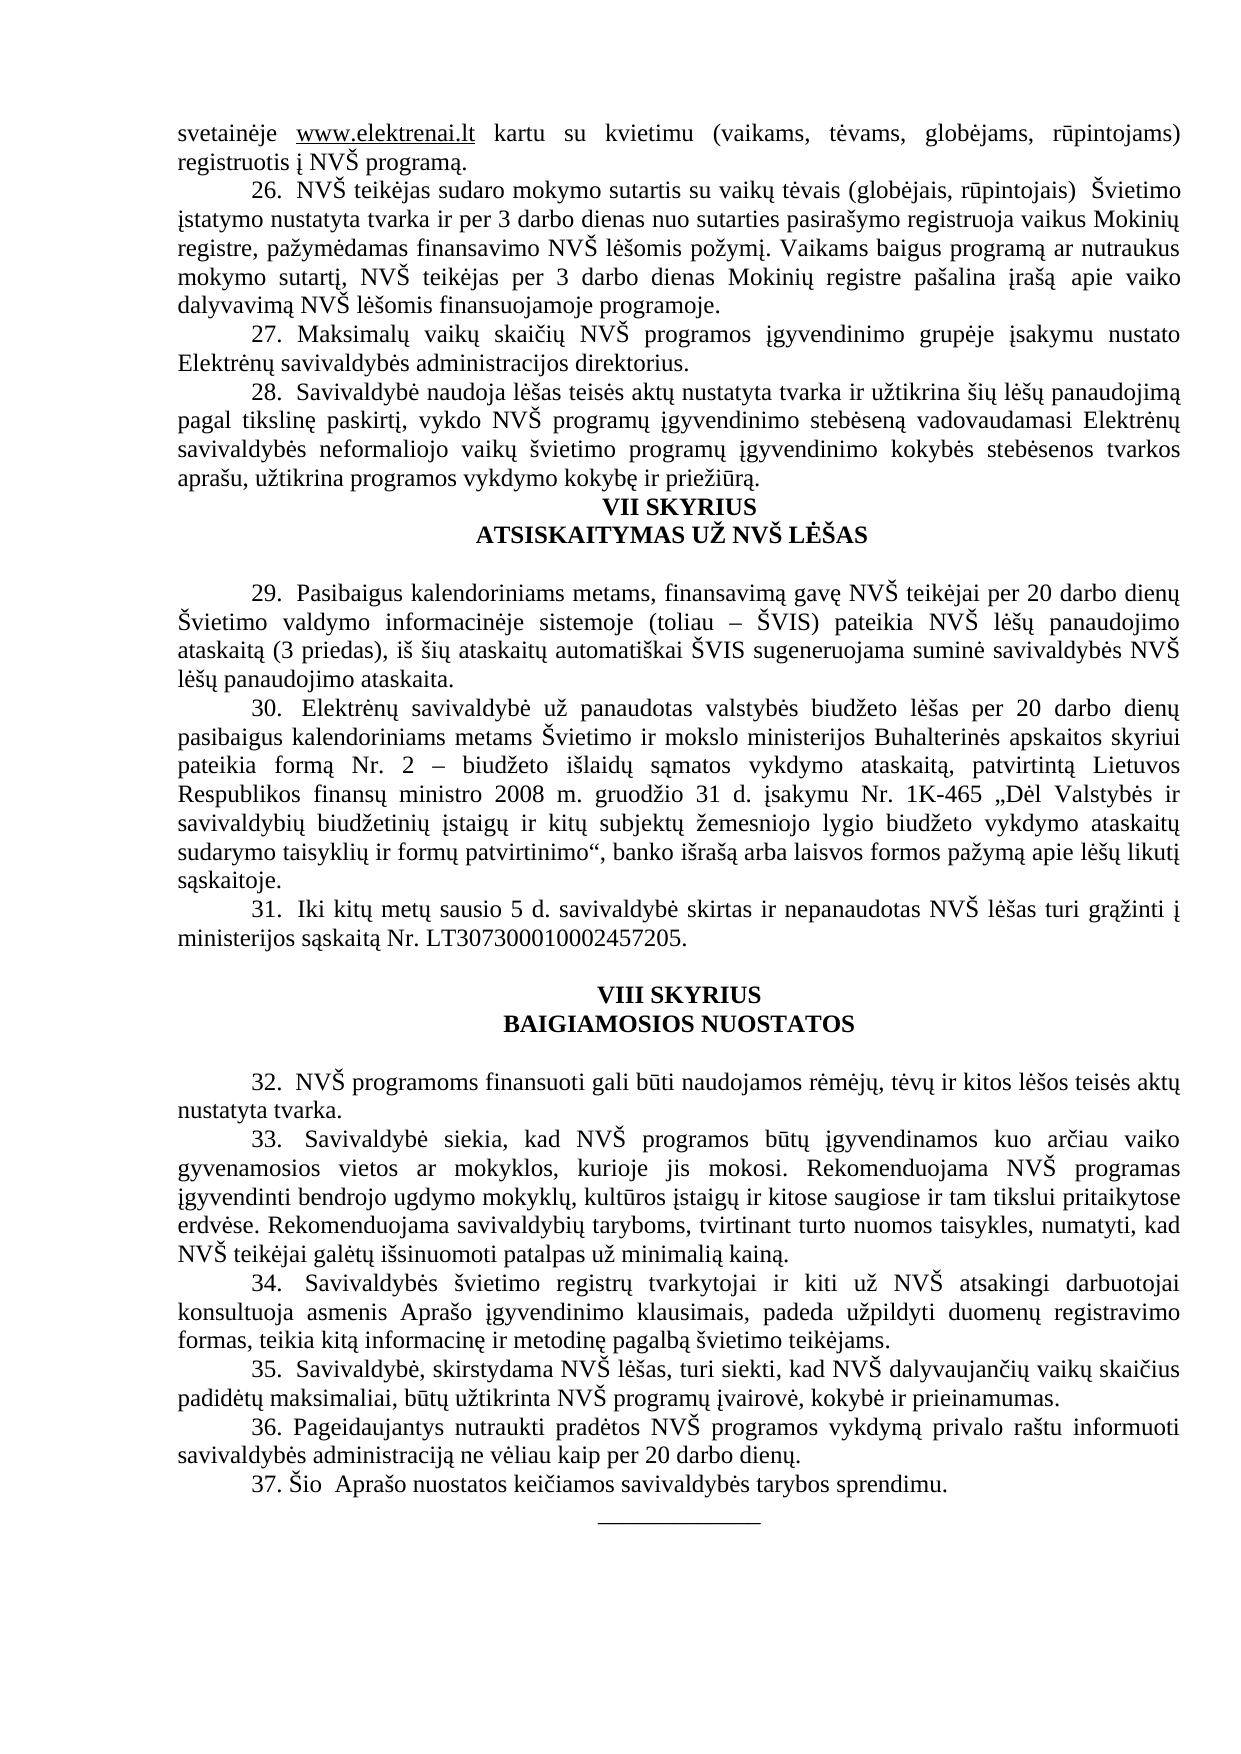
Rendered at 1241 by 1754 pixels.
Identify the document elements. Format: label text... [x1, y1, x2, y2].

text 33. Savivaldybė siekia, kad NVŠ programos būtų įgyvendinamos kuo arčiau vaiko gyvenamosios vietos ar mokyklos, kurioje jis mokosi. Rekomenduojama NVŠ programas įgyvendinti bendrojo ugdymo mokyklų, kultūros įstaigų ir kitose saugiose ir tam tikslui pritaikytose erdvėse. Rekomenduojama savivaldybių taryboms, tvirtinant turto nuomos taisykles, numatyti, kad NVŠ teikėjai galėtų išsinuomoti patalpas už minimalią kainą. [177, 1124, 1181, 1268]
text VII SKYRIUS [177, 492, 1181, 521]
text 35. Savivaldybė, skirstydama NVŠ lėšas, turi siekti, kad NVŠ dalyvaujančių vaikų skaičius padidėtų maksimaliai, būtų užtikrinta NVŠ programų įvairovė, kokybė ir prieinamumas. [177, 1354, 1181, 1412]
text 26. NVŠ teikėjas sudaro mokymo sutartis su vaikų tėvais (globėjais, rūpintojais) Švietimo įstatymo nustatyta tvarka ir per 3 darbo dienas nuo sutarties pasirašymo registruoja vaikus Mokinių registre, pažymėdamas finansavimo NVŠ lėšomis požymį. Vaikams baigus programą ar nutraukus mokymo sutartį, NVŠ teikėjas per 3 darbo dienas Mokinių registre pašalina įrašą apie vaiko dalyvavimą NVŠ lėšomis finansuojamoje programoje. [177, 176, 1181, 319]
text BAIGIAMOSIOS NUOSTATOS [177, 1009, 1181, 1038]
text 30. Elektrėnų savivaldybė už panaudotas valstybės biudžeto lėšas per 20 darbo dienų pasibaigus kalendoriniams metams Švietimo ir mokslo ministerijos Buhalterinės apskaitos skyriui pateikia formą Nr. 2 – biudžeto išlaidų sąmatos vykdymo ataskaitą, patvirtintą Lietuvos Respublikos finansų ministro 2008 m. gruodžio 31 d. įsakymu Nr. 1K-465 „Dėl Valstybės ir savivaldybių biudžetinių įstaigų ir kitų subjektų žemesniojo lygio biudžeto vykdymo ataskaitų sudarymo taisyklių ir formų patvirtinimo“, banko išrašą arba laisvos formos pažymą apie lėšų likutį sąskaitoje. [177, 693, 1181, 894]
text 27. Maksimalų vaikų skaičių NVŠ programos įgyvendinimo grupėje įsakymu nustato Elektrėnų savivaldybės administracijos direktorius. [177, 319, 1181, 377]
text VIII SKYRIUS [177, 981, 1181, 1009]
text 37. Šio Aprašo nuostatos keičiamos savivaldybės tarybos sprendimu. [177, 1469, 1181, 1498]
text 36. Pageidaujantys nutraukti pradėtos NVŠ programos vykdymą privalo raštu informuoti savivaldybės administraciją ne vėliau kaip per 20 darbo dienų. [177, 1412, 1181, 1469]
text 28. Savivaldybė naudoja lėšas teisės aktų nustatyta tvarka ir užtikrina šių lėšų panaudojimą pagal tikslinę paskirtį, vykdo NVŠ programų įgyvendinimo stebėseną vadovaudamasi Elektrėnų savivaldybės neformaliojo vaikų švietimo programų įgyvendinimo kokybės stebėsenos tvarkos aprašu, užtikrina programos vykdymo kokybę ir priežiūrą. [177, 377, 1181, 492]
text 32. NVŠ programoms finansuoti gali būti naudojamos rėmėjų, tėvų ir kitos lėšos teisės aktų nustatyta tvarka. [177, 1067, 1181, 1124]
text ATSISKAITYMAS UŽ NVŠ LĖŠAS [162, 521, 1181, 549]
text 31. Iki kitų metų sausio 5 d. savivaldybė skirtas ir nepanaudotas NVŠ lėšas turi grąžinti į ministerijos sąskaitą Nr. LT307300010002457205. [177, 894, 1181, 952]
text _____________ [177, 1498, 1181, 1527]
text 29. Pasibaigus kalendoriniams metams, finansavimą gavę NVŠ teikėjai per 20 darbo dienų Švietimo valdymo informacinėje sistemoje (toliau – ŠVIS) pateikia NVŠ lėšų panaudojimo ataskaitą (3 priedas), iš šių ataskaitų automatiškai ŠVIS sugeneruojama suminė savivaldybės NVŠ lėšų panaudojimo ataskaita. [177, 578, 1181, 693]
text 34. Savivaldybės švietimo registrų tvarkytojai ir kiti už NVŠ atsakingi darbuotojai konsultuoja asmenis Aprašo įgyvendinimo klausimais, padeda užpildyti duomenų registravimo formas, teikia kitą informacinę ir metodinę pagalbą švietimo teikėjams. [177, 1268, 1181, 1354]
text svetainėje www.elektrenai.lt kartu su kvietimu (vaikams, tėvams, globėjams, rūpintojams) registruotis į NVŠ programą. [177, 118, 1181, 176]
